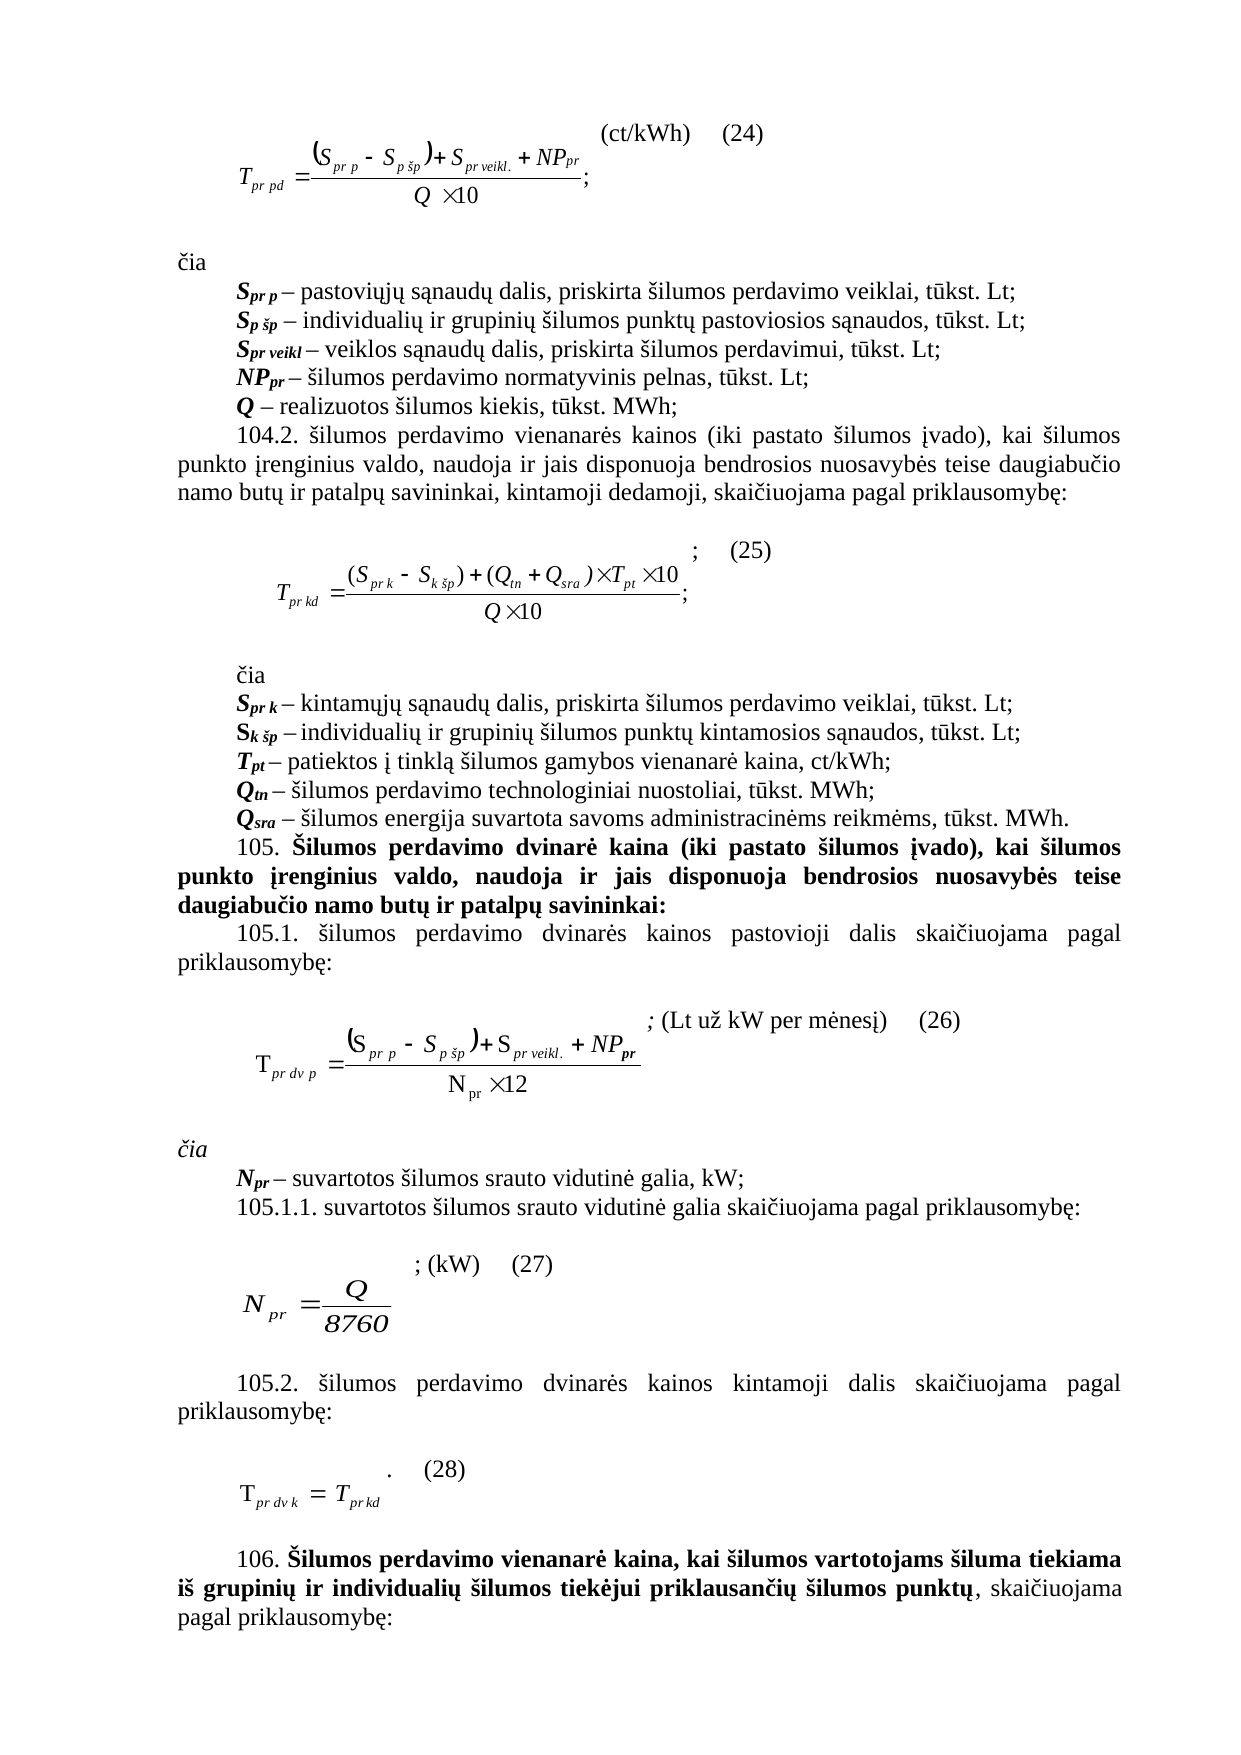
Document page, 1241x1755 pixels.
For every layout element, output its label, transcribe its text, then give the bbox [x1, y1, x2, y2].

text Tpt – patiektos į tinklą šilumos gamybos vienanarė kaina, ct/kWh; [177, 746, 1122, 775]
text 105.1.1. suvartotos šilumos srauto vidutinė galia skaičiuojama pagal priklausomybę: [177, 1192, 1122, 1220]
text čia [177, 1134, 1122, 1163]
text Spr k – kintamųjų sąnaudų dalis, priskirta šilumos perdavimo veiklai, tūkst. Lt; [177, 688, 1122, 717]
text čia [177, 247, 1122, 276]
text 105.2. šilumos perdavimo dvinarės kainos kintamoji dalis skaičiuojama pagal priklausomybę: [177, 1368, 1122, 1425]
text čia [177, 660, 1122, 688]
text Spr p – pastoviųjų sąnaudų dalis, priskirta šilumos perdavimo veiklai, tūkst. Lt; [177, 276, 1122, 305]
text Spr veikl – veiklos sąnaudų dalis, priskirta šilumos perdavimui, tūkst. Lt; [177, 334, 1122, 362]
text ; (kW) (27) [177, 1249, 1122, 1339]
text (ct/kWh) (24) [177, 118, 1122, 219]
text Qsra – šilumos energija suvartota savoms administracinėms reikmėms, tūkst. MWh. [177, 803, 1122, 832]
text Q – realizuotos šilumos kiekis, tūkst. MWh; [177, 391, 1122, 420]
text 105. Šilumos perdavimo dvinarė kaina (iki pastato šilumos įvado), kai šilumos punkto įrenginius valdo, naudoja ir jais disponuoja bendrosios nuosavybės teise daugiabučio namo butų ir patalpų savininkai: [177, 832, 1122, 918]
text NPpr – šilumos perdavimo normatyvinis pelnas, tūkst. Lt; [177, 362, 1122, 391]
text . (28) [177, 1454, 1122, 1516]
text Sk šp – individualių ir grupinių šilumos punktų kintamosios sąnaudos, tūkst. Lt; [177, 717, 1122, 746]
text 106. Šilumos perdavimo vienanarė kaina, kai šilumos vartotojams šiluma tiekiama iš grupinių ir individualių šilumos tiekėjui priklausančių šilumos punktų, skaičiuojama pagal priklausomybę: [177, 1544, 1122, 1631]
text Qtn – šilumos perdavimo technologiniai nuostoliai, tūkst. MWh; [177, 775, 1122, 803]
text 104.2. šilumos perdavimo vienanarės kainos (iki pastato šilumos įvado), kai šilumos punkto įrenginius valdo, naudoja ir jais disponuoja bendrosios nuosavybės teise daugiabučio namo butų ir patalpų savininkai, kintamoji dedamoji, skaičiuojama pagal priklausomybę: [177, 420, 1122, 506]
text ; (Lt už kW per mėnesį) (26) [252, 1005, 1122, 1105]
text Sp šp – individualių ir grupinių šilumos punktų pastoviosios sąnaudos, tūkst. Lt; [177, 305, 1122, 334]
text ; (25) [215, 535, 1122, 631]
text 105.1. šilumos perdavimo dvinarės kainos pastovioji dalis skaičiuojama pagal priklausomybę: [177, 918, 1122, 976]
text Npr – suvartotos šilumos srauto vidutinė galia, kW; [177, 1163, 1122, 1192]
